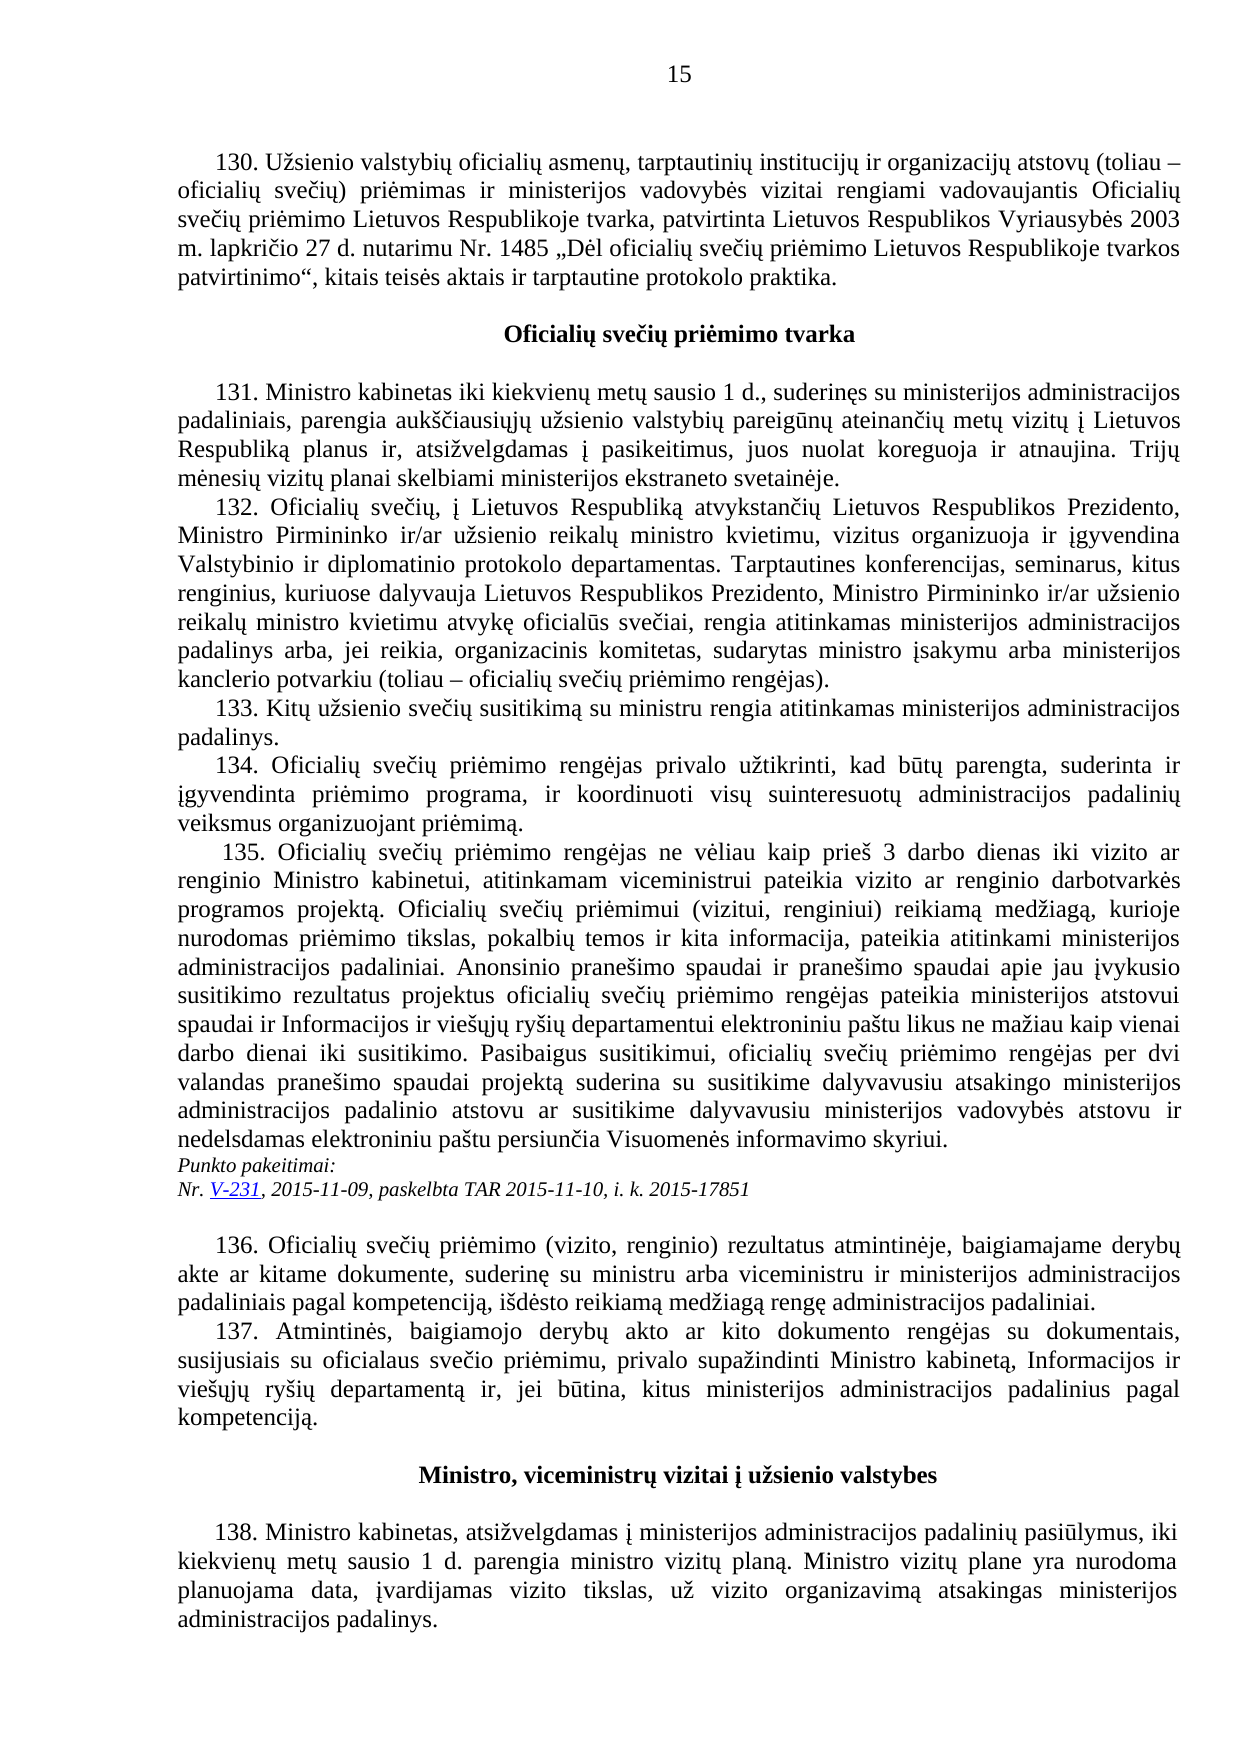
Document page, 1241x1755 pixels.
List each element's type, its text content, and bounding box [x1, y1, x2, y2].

text 137. Atmintinės, baigiamojo derybų akto ar kito dokumento rengėjas su dokumentais, susijusiais su oficialaus svečio priėmimu, privalo supažindinti Ministro kabinetą, Informacijos ir viešųjų ryšių departamentą ir, jei būtina, kitus ministerijos administracijos padalinius pagal kompetenciją. [177, 1316, 1181, 1431]
text Oficialių svečių priėmimo tvarka [177, 319, 1181, 348]
text 134. Oficialių svečių priėmimo rengėjas privalo užtikrinti, kad būtų parengta, suderinta ir įgyvendinta priėmimo programa, ir koordinuoti visų suinteresuotų administracijos padalinių veiksmus organizuojant priėmimą. [177, 751, 1181, 837]
text 138. Ministro kabinetas, atsižvelgdamas į ministerijos administracijos padalinių pasiūlymus, iki kiekvienų metų sausio 1 d. parengia ministro vizitų planą. Ministro vizitų plane yra nurodoma planuojama data, įvardijamas vizito tikslas, už vizito organizavimą atsakingas ministerijos administracijos padalinys. [177, 1517, 1178, 1632]
text 133. Kitų užsienio svečių susitikimą su ministru rengia atitinkamas ministerijos administracijos padalinys. [177, 693, 1181, 751]
text 135. Oficialių svečių priėmimo rengėjas ne vėliau kaip prieš 3 darbo dienas iki vizito ar renginio Ministro kabinetui, atitinkamam viceministrui pateikia vizito ar renginio darbotvarkės programos projektą. Oficialių svečių priėmimui (vizitui, renginiui) reikiamą medžiagą, kurioje nurodomas priėmimo tikslas, pokalbių temos ir kita informacija, pateikia atitinkami ministerijos administracijos padaliniai. Anonsinio pranešimo spaudai ir pranešimo spaudai apie jau įvykusio susitikimo rezultatus projektus oficialių svečių priėmimo rengėjas pateikia ministerijos atstovui spaudai ir Informacijos ir viešųjų ryšių departamentui elektroniniu paštu likus ne mažiau kaip vienai darbo dienai iki susitikimo. Pasibaigus susitikimui, oficialių svečių priėmimo rengėjas per dvi valandas pranešimo spaudai projektą suderina su susitikime dalyvavusiu atsakingo ministerijos administracijos padalinio atstovu ar susitikime dalyvavusiu ministerijos vadovybės atstovu ir nedelsdamas elektroniniu paštu persiunčia Visuomenės informavimo skyriui. [177, 837, 1181, 1153]
text 136. Oficialių svečių priėmimo (vizito, renginio) rezultatus atmintinėje, baigiamajame derybų akte ar kitame dokumente, suderinę su ministru arba viceministru ir ministerijos administracijos padaliniais pagal kompetenciją, išdėsto reikiamą medžiagą rengę administracijos padaliniai. [177, 1230, 1181, 1316]
text 130. Užsienio valstybių oficialių asmenų, tarptautinių institucijų ir organizacijų atstovų (toliau – oficialių svečių) priėmimas ir ministerijos vadovybės vizitai rengiami vadovaujantis Oficialių svečių priėmimo Lietuvos Respublikoje tvarka, patvirtinta Lietuvos Respublikos Vyriausybės 2003 m. lapkričio 27 d. nutarimu Nr. 1485 „Dėl oficialių svečių priėmimo Lietuvos Respublikoje tvarkos patvirtinimo“, kitais teisės aktais ir tarptautine protokolo praktika. [177, 147, 1181, 291]
text Nr. V-231, 2015-11-09, paskelbta TAR 2015-11-10, i. k. 2015-17851 [177, 1177, 1181, 1201]
text 131. Ministro kabinetas iki kiekvienų metų sausio 1 d., suderinęs su ministerijos administracijos padaliniais, parengia aukščiausiųjų užsienio valstybių pareigūnų ateinančių metų vizitų į Lietuvos Respubliką planus ir, atsižvelgdamas į pasikeitimus, juos nuolat koreguoja ir atnaujina. Trijų mėnesių vizitų planai skelbiami ministerijos ekstraneto svetainėje. [177, 377, 1181, 492]
text Ministro, viceministrų vizitai į užsienio valstybes [177, 1460, 1178, 1489]
text Punkto pakeitimai: [177, 1153, 1181, 1177]
text 132. Oficialių svečių, į Lietuvos Respubliką atvykstančių Lietuvos Respublikos Prezidento, Ministro Pirmininko ir/ar užsienio reikalų ministro kvietimu, vizitus organizuoja ir įgyvendina Valstybinio ir diplomatinio protokolo departamentas. Tarptautines konferencijas, seminarus, kitus renginius, kuriuose dalyvauja Lietuvos Respublikos Prezidento, Ministro Pirmininko ir/ar užsienio reikalų ministro kvietimu atvykę oficialūs svečiai, rengia atitinkamas ministerijos administracijos padalinys arba, jei reikia, organizacinis komitetas, sudarytas ministro įsakymu arba ministerijos kanclerio potvarkiu (toliau – oficialių svečių priėmimo rengėjas). [177, 492, 1181, 693]
